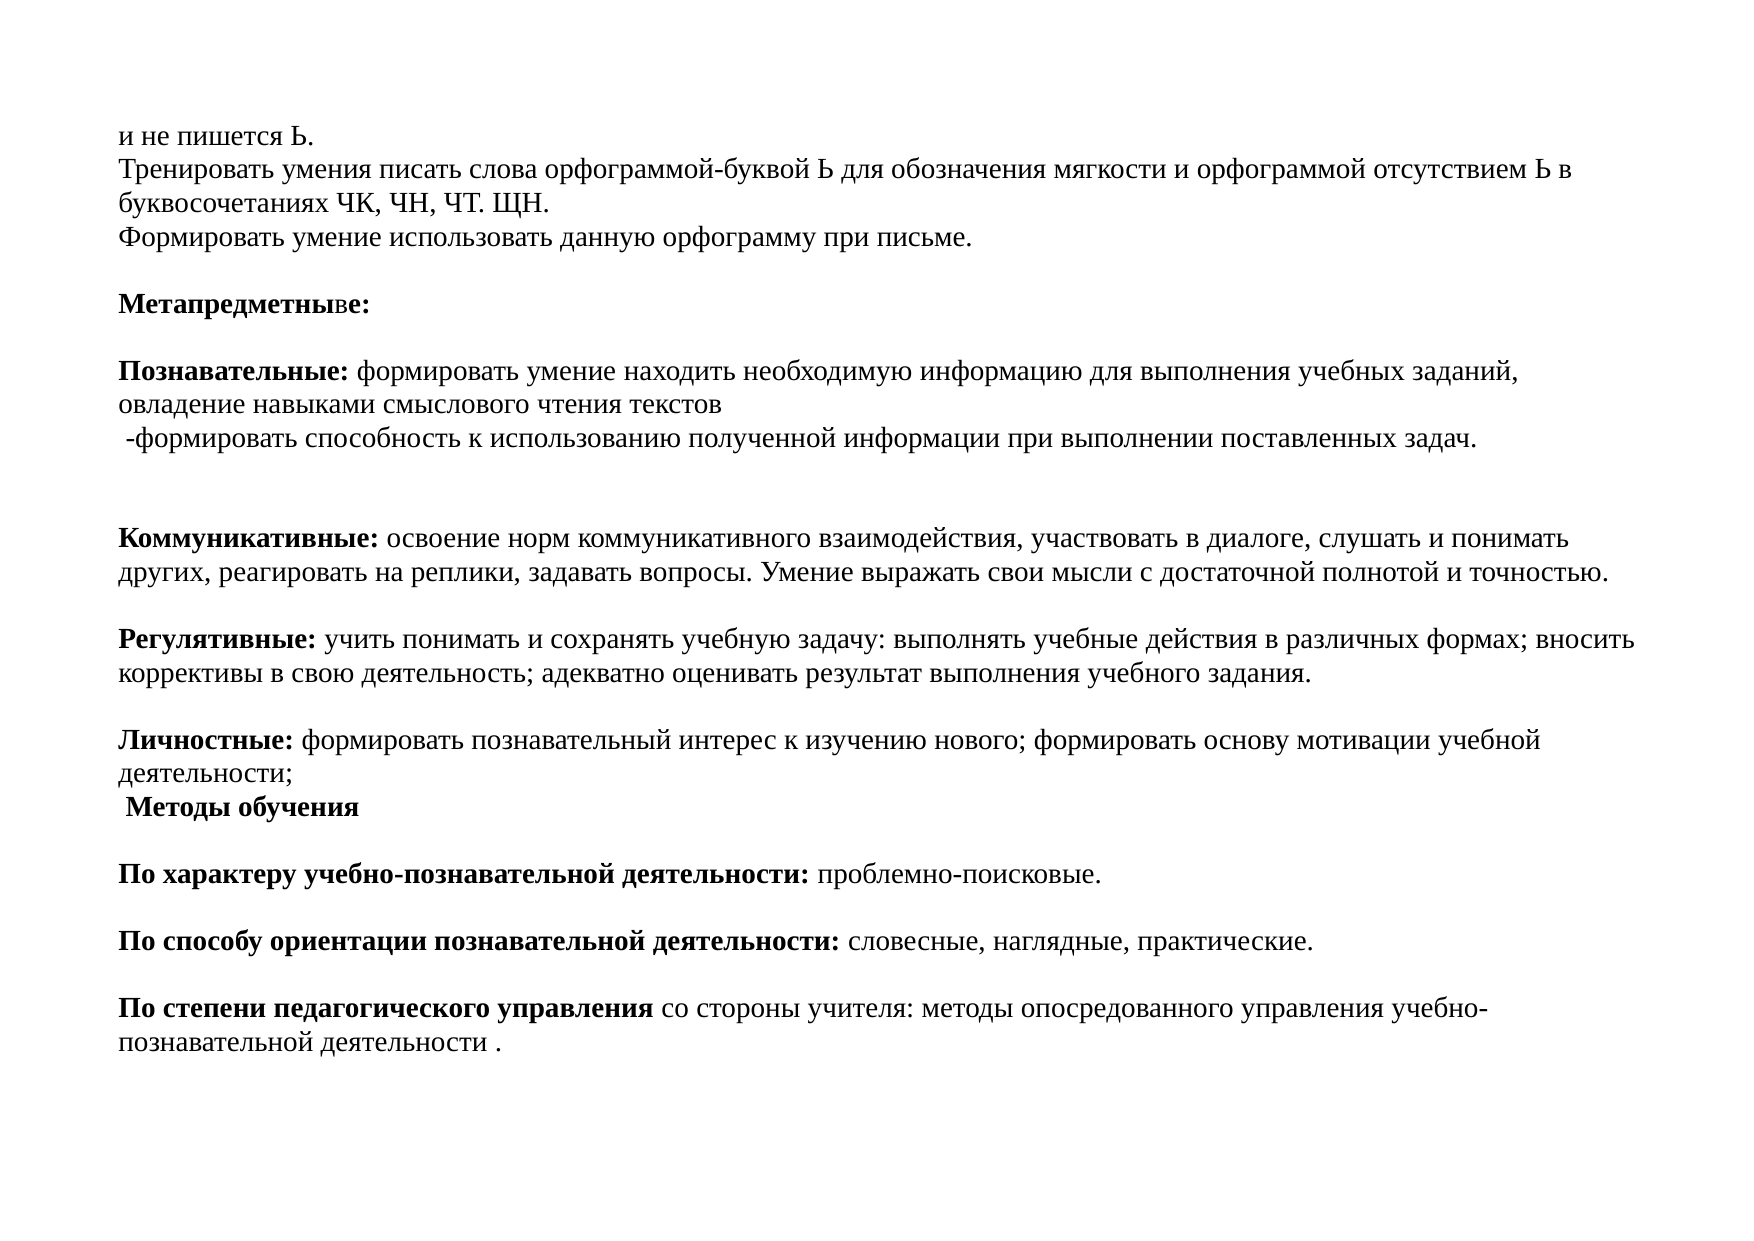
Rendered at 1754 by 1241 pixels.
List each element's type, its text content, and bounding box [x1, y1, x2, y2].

text Регулятивные: учить понимать и сохранять учебную задачу: выполнять учебные действия в различных формах; вносить коррективы в свою деятельность; адекватно оценивать результат выполнения учебного задания. [118, 621, 1636, 688]
text -формировать способность к использованию полученной информации при выполнении поставленных задач. [118, 420, 1636, 453]
text Личностные: формировать познавательный интерес к изучению нового; формировать основу мотивации учебной деятельности; [118, 722, 1636, 789]
text По степени педагогического управления со стороны учителя: методы опосредованного управления учебно- познавательной деятельности . [118, 990, 1636, 1057]
text Формировать умение использовать данную орфограмму при письме. [118, 219, 1636, 252]
text По характеру учебно-познавательной деятельности: проблемно-поисковые. [118, 856, 1636, 889]
text Методы обучения [118, 789, 1636, 822]
text Метапредметныве: [118, 286, 1636, 319]
text Познавательные: формировать умение находить необходимую информацию для выполнения учебных заданий, овладение навыками смыслового чтения текстов [118, 353, 1636, 420]
text и не пишется Ь. [118, 118, 1636, 152]
text Коммуникативные: освоение норм коммуникативного взаимодействия, участвовать в диалоге, слушать и понимать других, реагировать на реплики, задавать вопросы. Умение выражать свои мысли с достаточной полнотой и точностью. [118, 521, 1636, 588]
text Тренировать умения писать слова орфограммой-буквой Ь для обозначения мягкости и орфограммой отсутствием Ь в буквосочетаниях ЧК, ЧН, ЧТ. ЩН. [118, 152, 1636, 219]
text По способу ориентации познавательной деятельности: словесные, наглядные, практические. [118, 923, 1636, 957]
